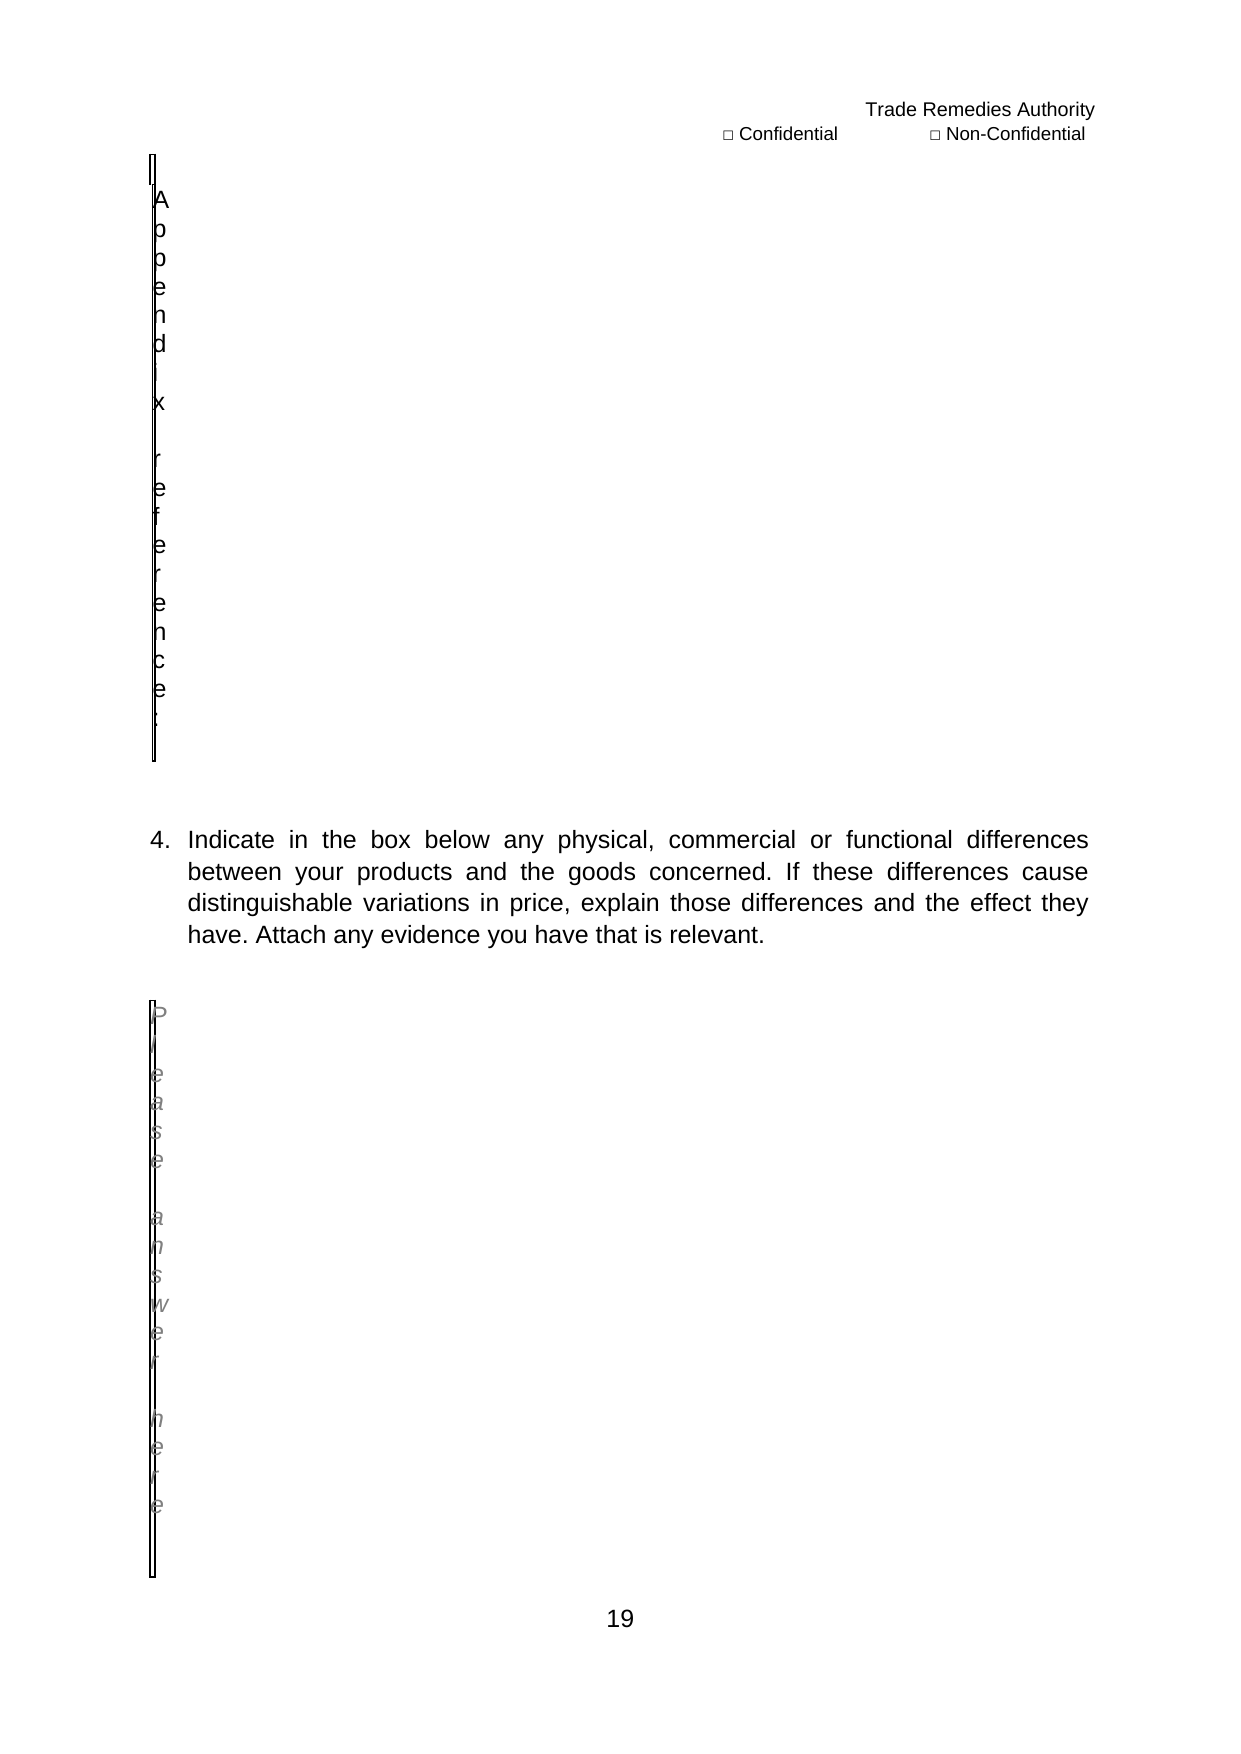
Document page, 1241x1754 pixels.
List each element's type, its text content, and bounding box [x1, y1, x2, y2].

list Indicate in the box below any physical, commercial or functional differences between your products and the goods concerned. If these differences cause distinguishable variations in price, explain those differences and the effect they have. Attach any evidence you have that is relevant. [150, 825, 1090, 948]
